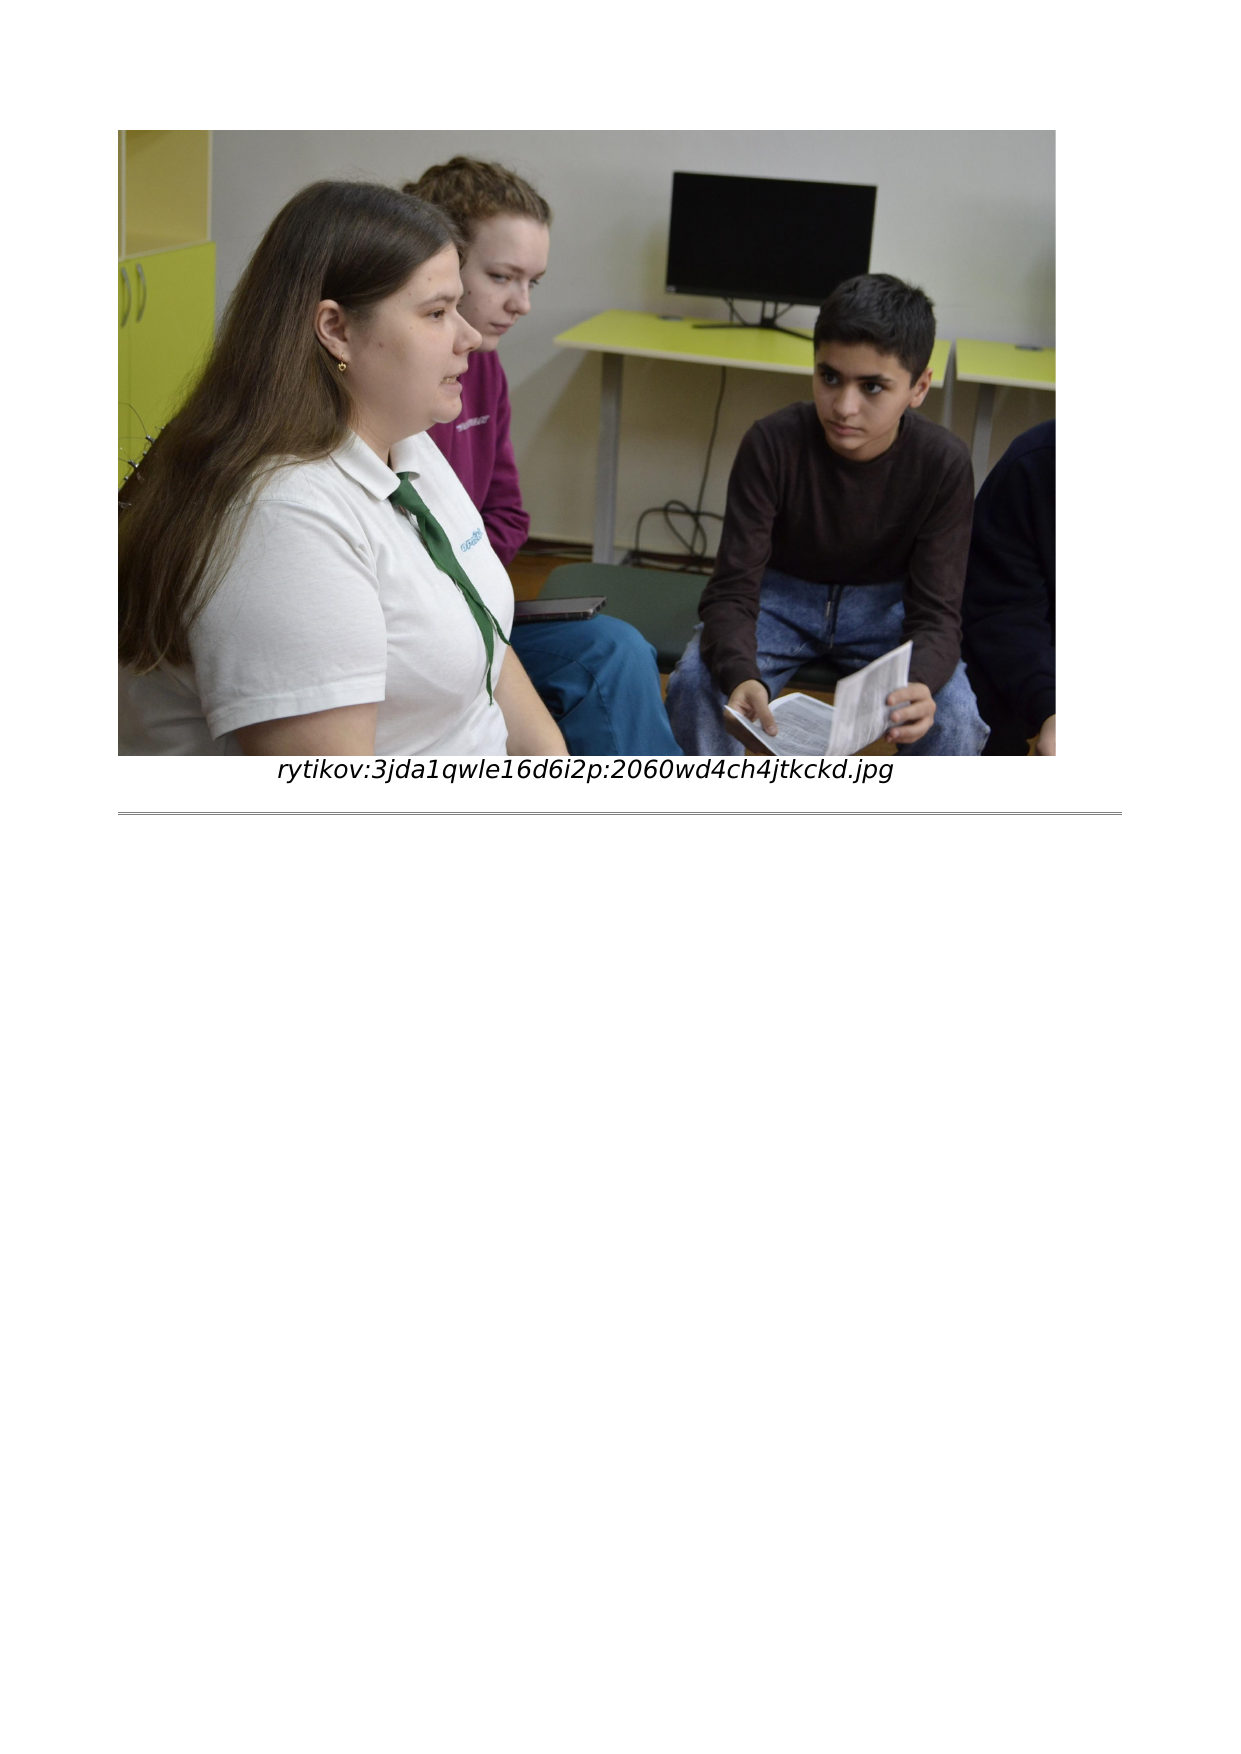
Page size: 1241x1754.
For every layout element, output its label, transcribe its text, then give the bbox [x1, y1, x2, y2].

text rytikov:3jda1qwle16d6i2p:2060wd4ch4jtkckd.jpg [118, 756, 1056, 785]
picture [118, 130, 1056, 756]
